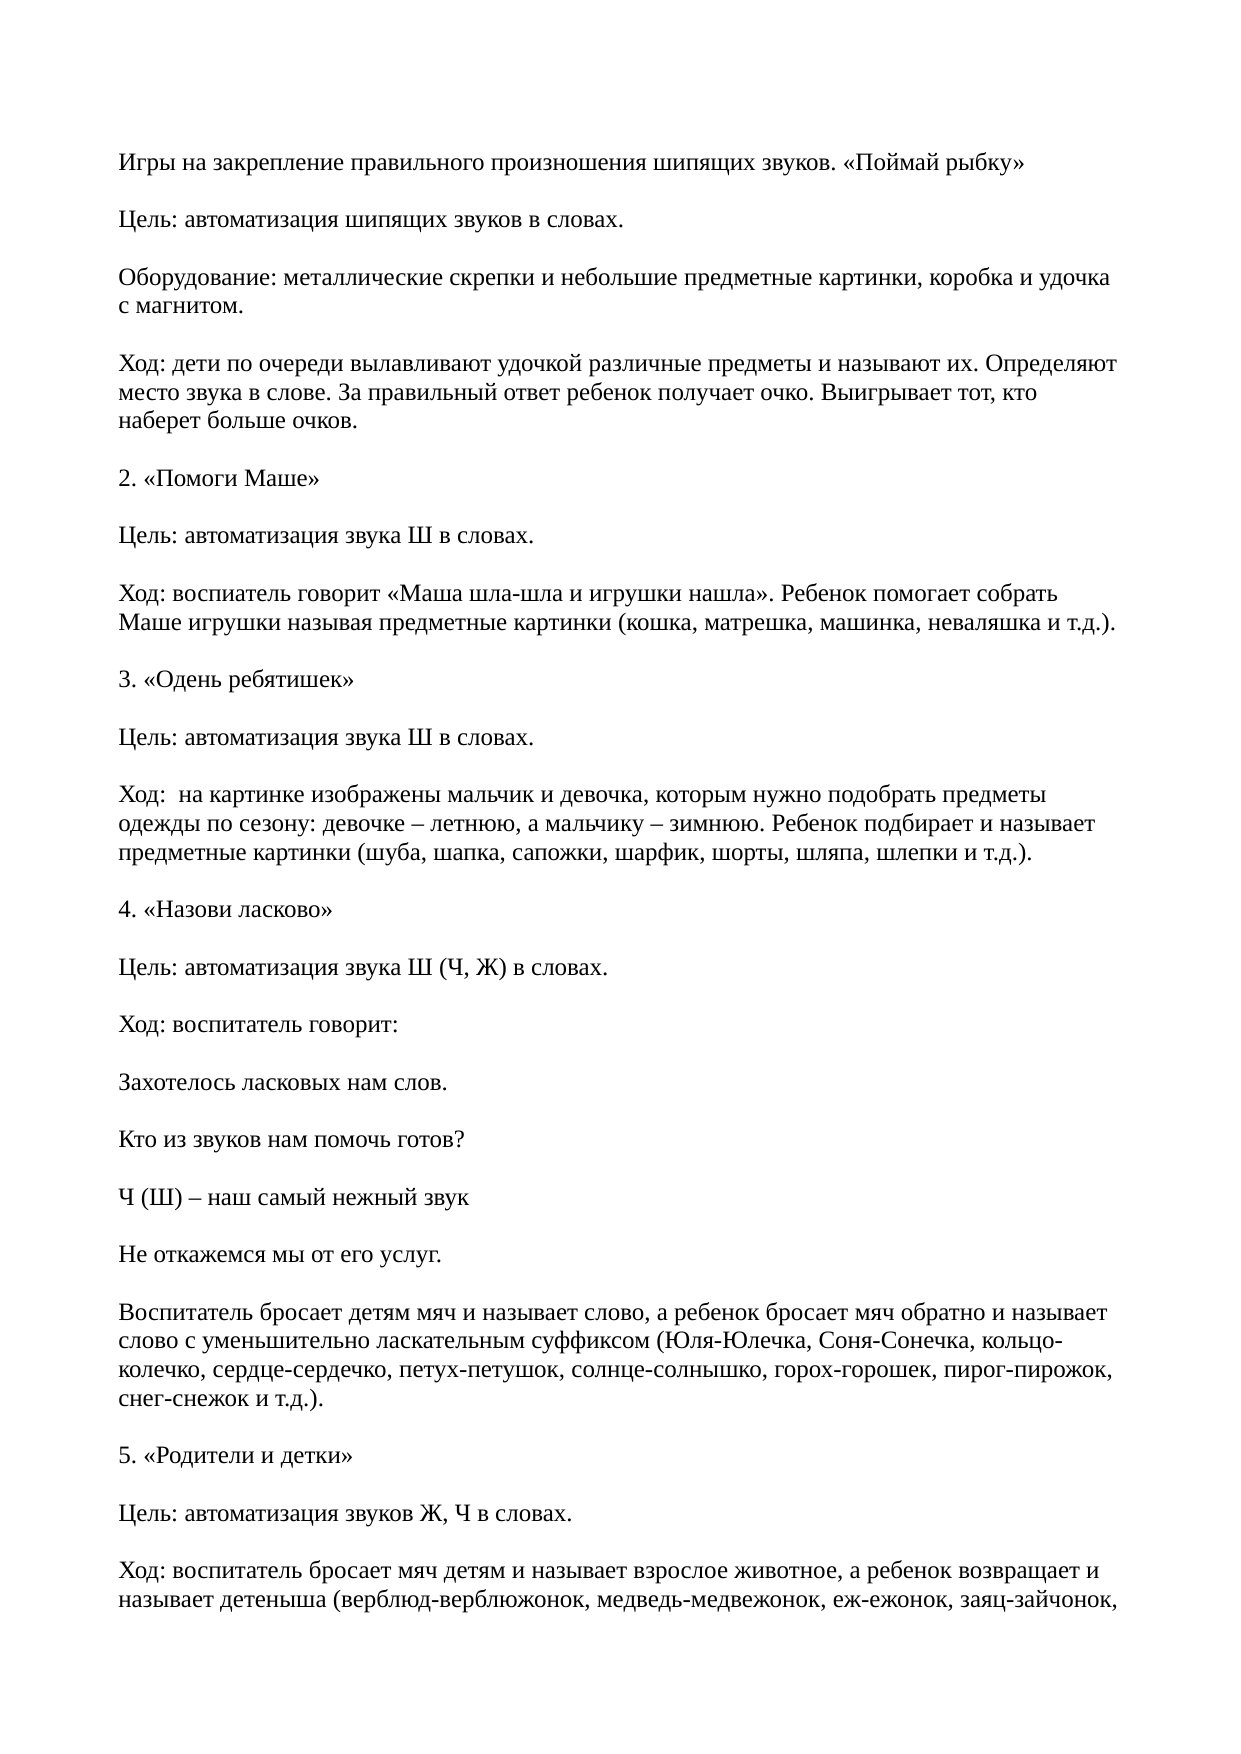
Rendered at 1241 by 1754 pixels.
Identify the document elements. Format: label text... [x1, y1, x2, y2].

text Не откажемся мы от его услуг. [118, 1239, 1122, 1268]
text Ход: на картинке изображены мальчик и девочка, которым нужно подобрать предметы одежды по сезону: девочке – летнюю, а мальчику – зимнюю. Ребенок подбирает и называет предметные картинки (шуба, шапка, сапожки, шарфик, шорты, шляпа, шлепки и т.д.). [118, 779, 1122, 866]
text Цель: автоматизация звука Ш в словах. [118, 521, 1122, 549]
text Цель: автоматизация шипящих звуков в словах. [118, 204, 1122, 233]
text Ход: воспитатель говорит: [118, 1009, 1122, 1038]
text 2. «Помоги Маше» [118, 463, 1122, 492]
text Цель: автоматизация звука Ш (Ч, Ж) в словах. [118, 952, 1122, 981]
text Захотелось ласковых нам слов. [118, 1067, 1122, 1096]
text 4. «Назови ласково» [118, 894, 1122, 923]
text 5. «Родители и детки» [118, 1441, 1122, 1469]
text Цель: автоматизация звуков Ж, Ч в словах. [118, 1498, 1122, 1527]
text 3. «Одень ребятишек» [118, 664, 1122, 693]
text Игры на закрепление правильного произношения шипящих звуков. «Поймай рыбку» [118, 147, 1122, 176]
text Воспитатель бросает детям мяч и называет слово, а ребенок бросает мяч обратно и называет слово с уменьшительно ласкательным суффиксом (Юля-Юлечка, Соня-Сонечка, кольцо-колечко, сердце-сердечко, петух-петушок, солнце-солнышко, горох-горошек, пирог-пирожок, снег-снежок и т.д.). [118, 1297, 1122, 1412]
text Оборудование: металлические скрепки и небольшие предметные картинки, коробка и удочка с магнитом. [118, 262, 1122, 319]
text Ч (Ш) – наш самый нежный звук [118, 1182, 1122, 1211]
text Ход: дети по очереди вылавливают удочкой различные предметы и называют их. Определяют место звука в слове. За правильный ответ ребенок получает очко. Выигрывает тот, кто наберет больше очков. [118, 348, 1122, 434]
text Цель: автоматизация звука Ш в словах. [118, 722, 1122, 751]
text Ход: воспиатель говорит «Маша шла-шла и игрушки нашла». Ребенок помогает собрать Маше игрушки называя предметные картинки (кошка, матрешка, машинка, неваляшка и т.д.). [118, 578, 1122, 636]
text Ход: воспитатель бросает мяч детям и называет взрослое животное, а ребенок возвращает и называет детеныша (верблюд-верблюжонок, медведь-медвежонок, еж-ежонок, заяц-зайчонок, [118, 1556, 1122, 1613]
text Кто из звуков нам помочь готов? [118, 1124, 1122, 1153]
